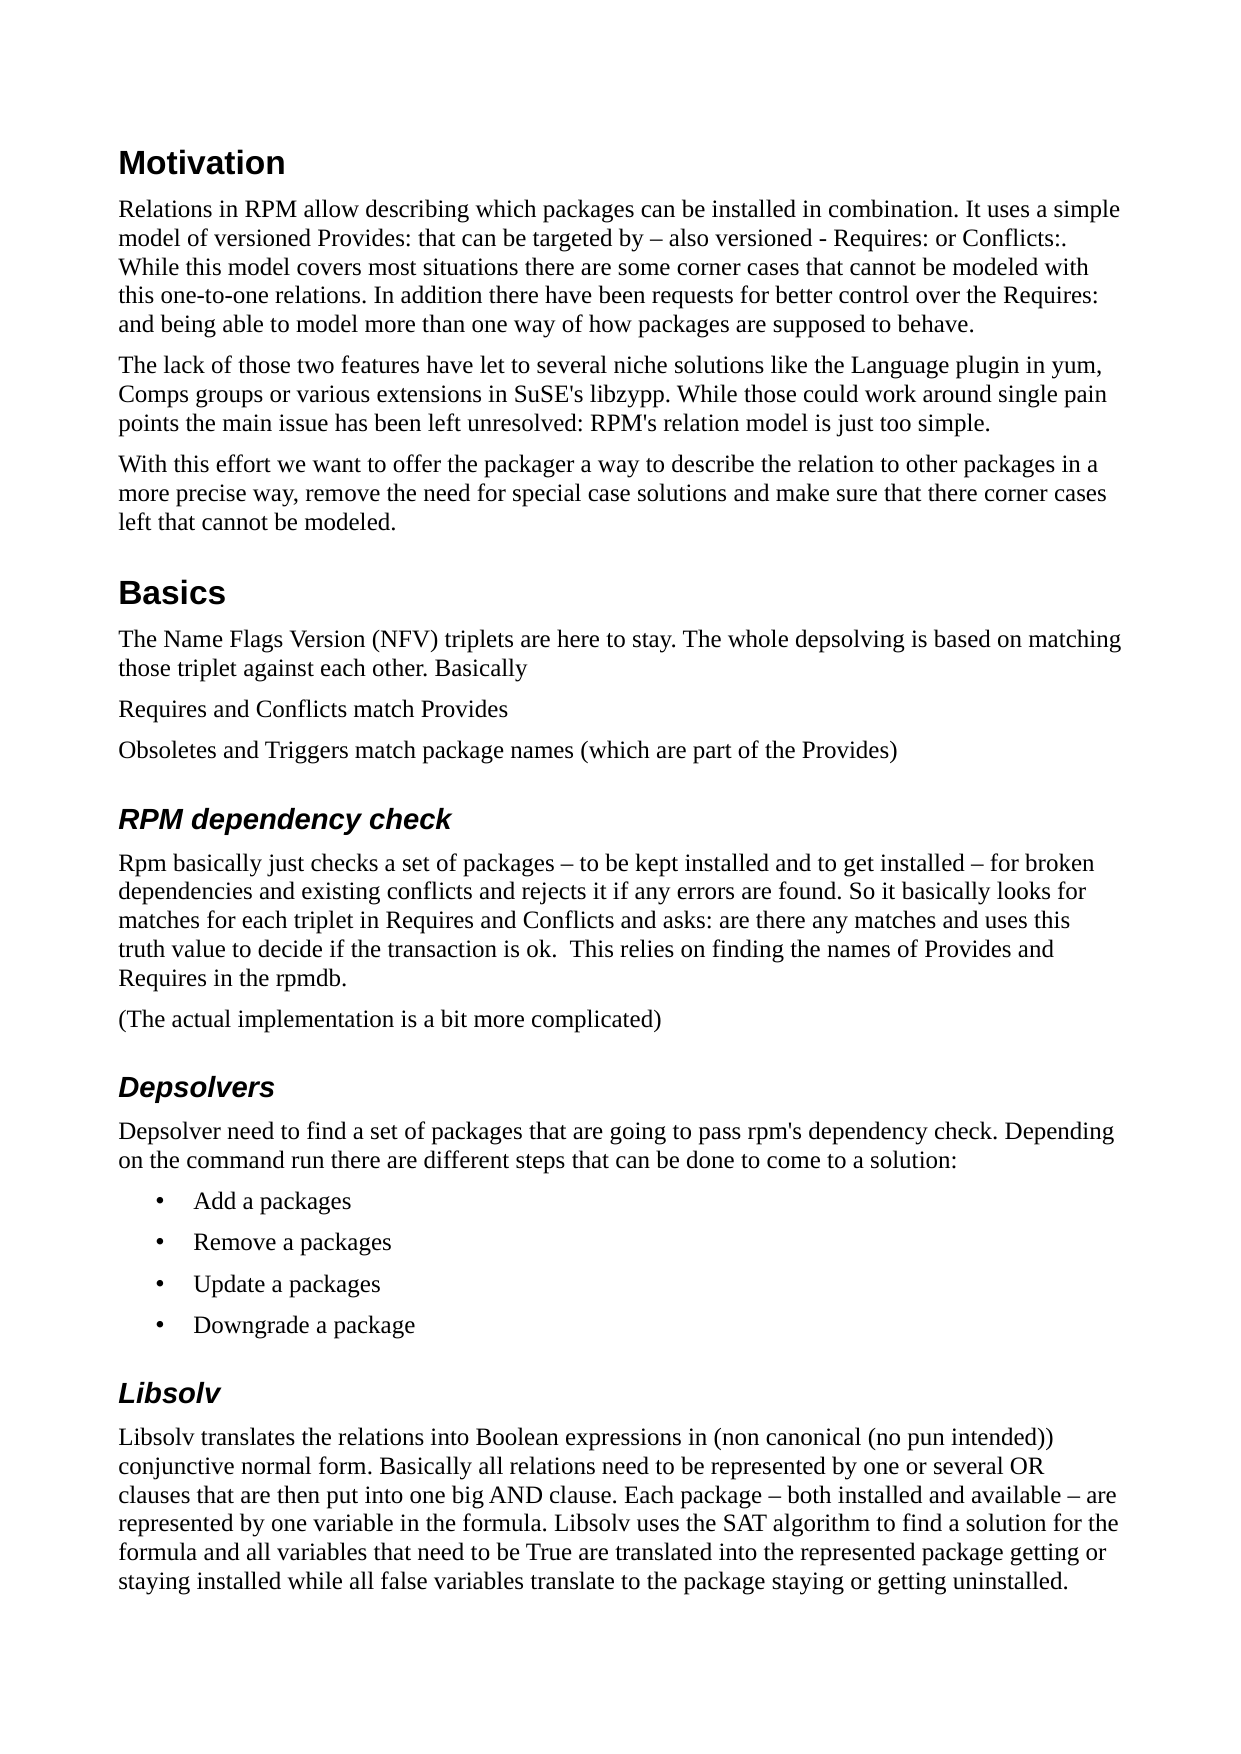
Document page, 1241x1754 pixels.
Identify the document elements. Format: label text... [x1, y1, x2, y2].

list Downgrade a package [156, 1310, 1122, 1339]
text The Name Flags Version (NFV) triplets are here to stay. The whole depsolving is based on matching those triplet against each other. Basically [118, 624, 1122, 682]
text Depsolver need to find a set of packages that are going to pass rpm's dependency check. Depending on the command run there are different steps that can be done to come to a solution: [118, 1116, 1122, 1174]
text With this effort we want to offer the packager a way to describe the relation to other packages in a more precise way, remove the need for special case solutions and make sure that there corner cases left that cannot be modeled. [118, 449, 1122, 536]
text (The actual implementation is a bit more complicated) [118, 1004, 1122, 1033]
subtitle RPM dependency check [118, 802, 1122, 835]
text Relations in RPM allow describing which packages can be installed in combination. It uses a simple model of versioned Provides: that can be targeted by – also versioned - Requires: or Conflicts:. While this model covers most situations there are some corner cases that cannot be modeled with this one-to-one relations. In addition there have been requests for better control over the Requires: and being able to model more than one way of how packages are supposed to behave. [118, 194, 1122, 338]
subtitle Depsolvers [118, 1070, 1122, 1104]
subtitle Basics [118, 573, 1122, 612]
subtitle Motivation [118, 143, 1122, 182]
text Obsoletes and Triggers match package names (which are part of the Provides) [118, 735, 1122, 764]
text Requires and Conflicts match Provides [118, 694, 1122, 723]
list Remove a packages [156, 1227, 1122, 1256]
subtitle Libsolv [118, 1376, 1122, 1410]
list Add a packages [156, 1186, 1122, 1215]
text Rpm basically just checks a set of packages – to be kept installed and to get installed – for broken dependencies and existing conflicts and rejects it if any errors are found. So it basically looks for matches for each triplet in Requires and Conflicts and asks: are there any matches and uses this truth value to decide if the transaction is ok. This relies on finding the names of Provides and Requires in the rpmdb. [118, 848, 1122, 991]
text Libsolv translates the relations into Boolean expressions in (non canonical (no pun intended)) conjunctive normal form. Basically all relations need to be represented by one or several OR clauses that are then put into one big AND clause. Each package – both installed and available – are represented by one variable in the formula. Libsolv uses the SAT algorithm to find a solution for the formula and all variables that need to be True are translated into the represented package getting or staying installed while all false variables translate to the package staying or getting uninstalled. [118, 1422, 1122, 1595]
text The lack of those two features have let to several niche solutions like the Language plugin in yum, Comps groups or various extensions in SuSE's libzypp. While those could work around single pain points the main issue has been left unresolved: RPM's relation model is just too simple. [118, 351, 1122, 437]
list Update a packages [156, 1269, 1122, 1297]
